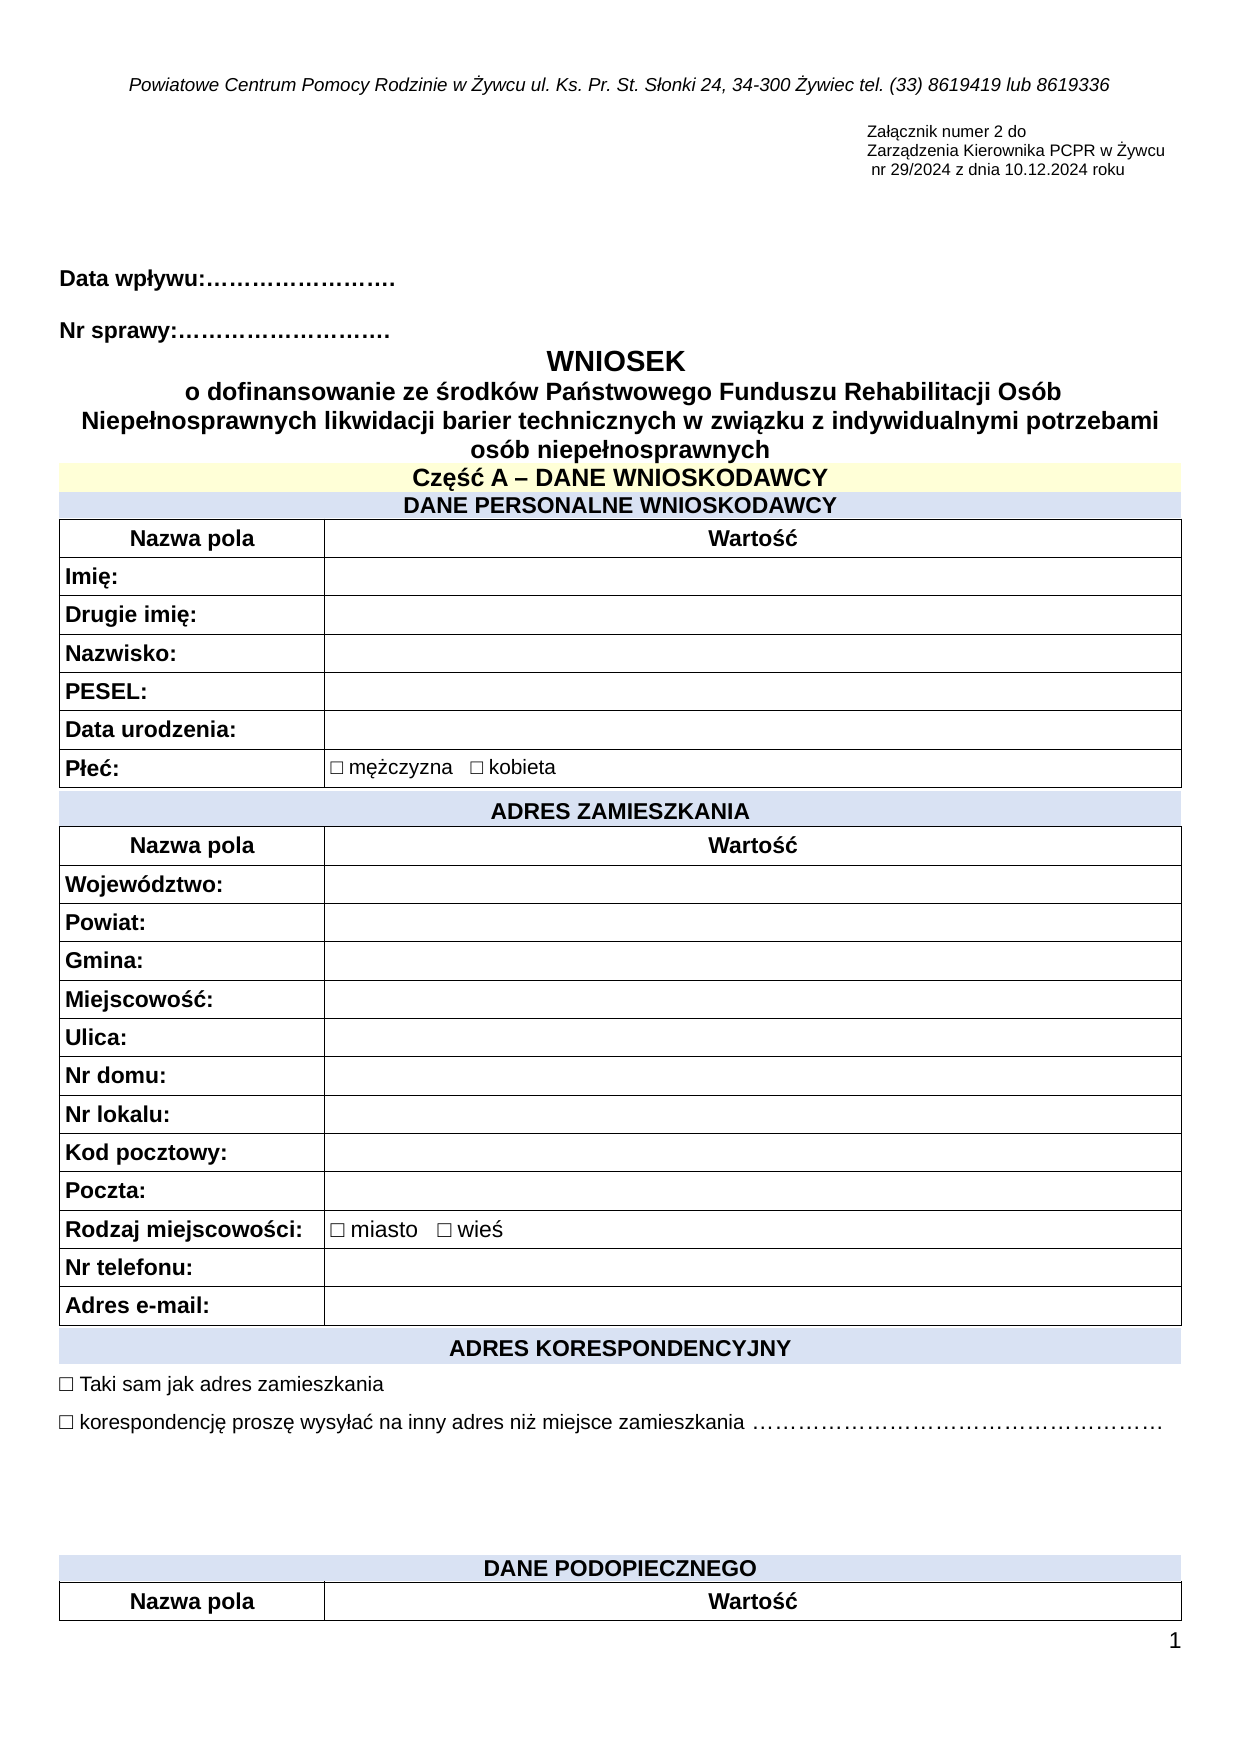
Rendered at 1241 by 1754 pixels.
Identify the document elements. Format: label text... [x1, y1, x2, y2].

table_cell Powiat: [60, 904, 324, 941]
subtitle DANE PERSONALNE WNIOSKODAWCY [59, 492, 1181, 518]
table_cell Nazwisko: [60, 635, 324, 672]
table_cell [325, 596, 1181, 633]
table_cell Drugie imię: [60, 596, 324, 633]
table_cell Kod pocztowy: [60, 1134, 324, 1171]
table_cell [325, 558, 1181, 595]
subtitle WNIOSEK o dofinansowanie ze środków Państwowego Funduszu Rehabilitacji Osób Niepełnosprawnych likwidacji barier technicznych w związku z indywidualnymi potrzebami osób niepełnosprawnych [59, 343, 1181, 463]
table_cell [325, 635, 1181, 672]
subtitle Część A – DANE WNIOSKODAWCY [59, 463, 1181, 492]
table_cell [325, 1134, 1181, 1171]
table_cell Imię: [60, 558, 324, 595]
subtitle ADRES KORESPONDENCYJNY [59, 1328, 1181, 1364]
table_cell Województwo: [60, 866, 324, 903]
table_cell Ulica: [60, 1019, 324, 1056]
table_cell [325, 942, 1181, 979]
table_cell □ miasto □ wieś [325, 1211, 1181, 1248]
text Nr sprawy:………………………. [59, 317, 1181, 343]
table_cell Poczta: [60, 1172, 324, 1209]
subtitle DANE PODOPIECZNEGO [59, 1555, 1181, 1581]
table_cell Nr telefonu: [60, 1249, 324, 1286]
table_cell Nr lokalu: [60, 1096, 324, 1133]
table_cell [325, 1249, 1181, 1286]
table_header Wartość [325, 827, 1181, 864]
table_header Wartość [325, 520, 1181, 557]
table_header Wartość [325, 1583, 1181, 1620]
table_cell Płeć: [60, 750, 324, 787]
text Załącznik numer 2 do Zarządzenia Kierownika PCPR w Żywcu nr 29/2024 z dnia 10.12.2024 roku [59, 122, 1181, 179]
table_header Nazwa pola [60, 520, 324, 557]
table_cell Rodzaj miejscowości: [60, 1211, 324, 1248]
table_cell Adres e-mail: [60, 1287, 324, 1324]
table_cell [325, 1096, 1181, 1133]
table_cell PESEL: [60, 673, 324, 710]
table_cell [325, 1172, 1181, 1209]
text □ korespondencję proszę wysyłać na inny adres niż miejsce zamieszkania ……………………………………………… [59, 1408, 1181, 1434]
table_header Nazwa pola [60, 827, 324, 864]
table_header Nazwa pola [60, 1583, 324, 1620]
table_cell [325, 981, 1181, 1018]
table_cell Miejscowość: [60, 981, 324, 1018]
table_cell [325, 673, 1181, 710]
table_cell Gmina: [60, 942, 324, 979]
table_cell □ mężczyzna □ kobieta [325, 750, 1181, 787]
table_cell [325, 1287, 1181, 1324]
text Data wpływu:……………………. [59, 264, 1181, 291]
subtitle ADRES ZAMIESZKANIA [59, 791, 1181, 826]
table_cell [325, 711, 1181, 748]
table_cell Data urodzenia: [60, 711, 324, 748]
table_cell [325, 1019, 1181, 1056]
text □ Taki sam jak adres zamieszkania [59, 1370, 1181, 1396]
table_cell [325, 1057, 1181, 1094]
table_cell Nr domu: [60, 1057, 324, 1094]
table_cell [325, 866, 1181, 903]
table_cell [325, 904, 1181, 941]
